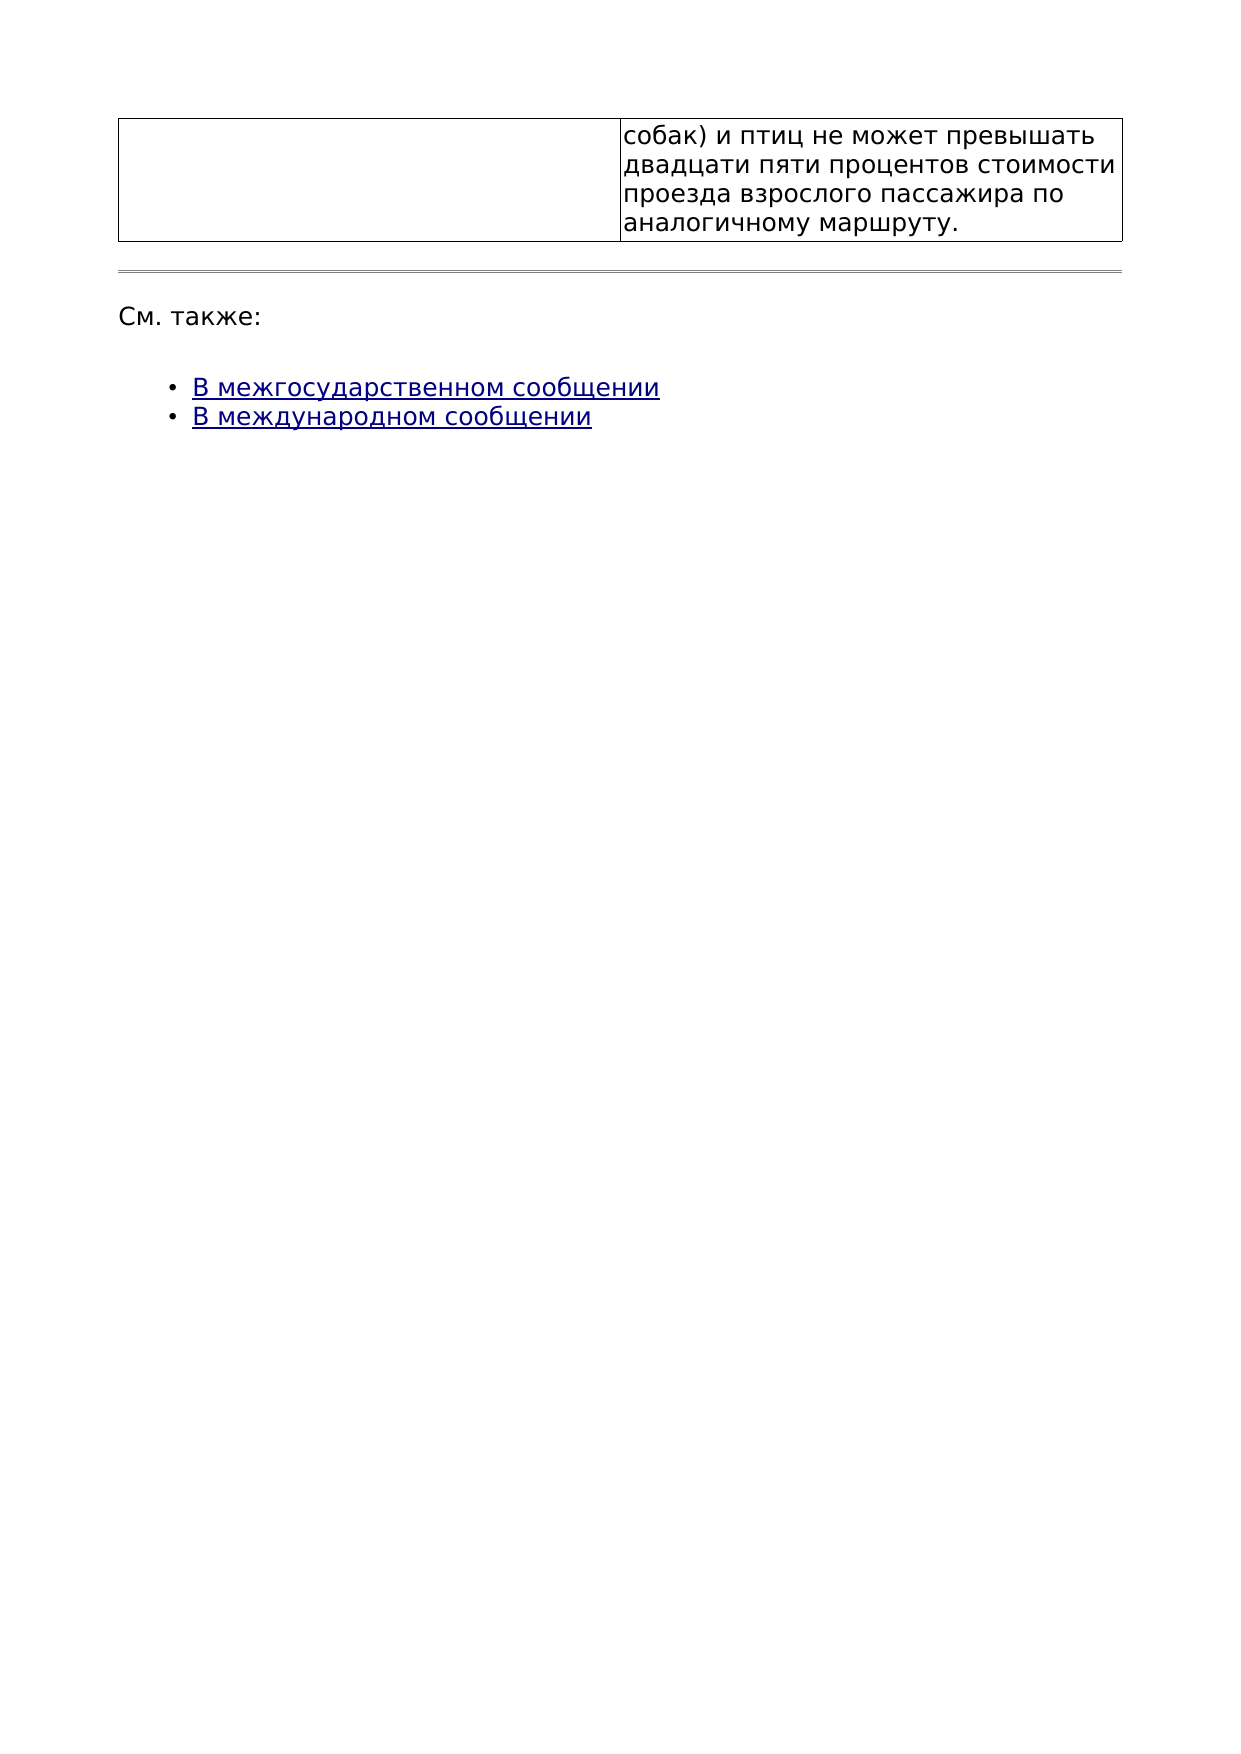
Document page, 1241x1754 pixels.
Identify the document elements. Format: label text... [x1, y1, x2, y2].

list В международном сообщении [177, 402, 1122, 431]
table_header [119, 119, 620, 241]
table_header собак) и птиц не может превышать двадцати пяти процентов стоимости проезда взрослого пассажира по аналогичному маршруту. [621, 119, 1122, 241]
list В межгосударственном сообщении [177, 373, 1122, 402]
text См. также: [118, 302, 1122, 331]
